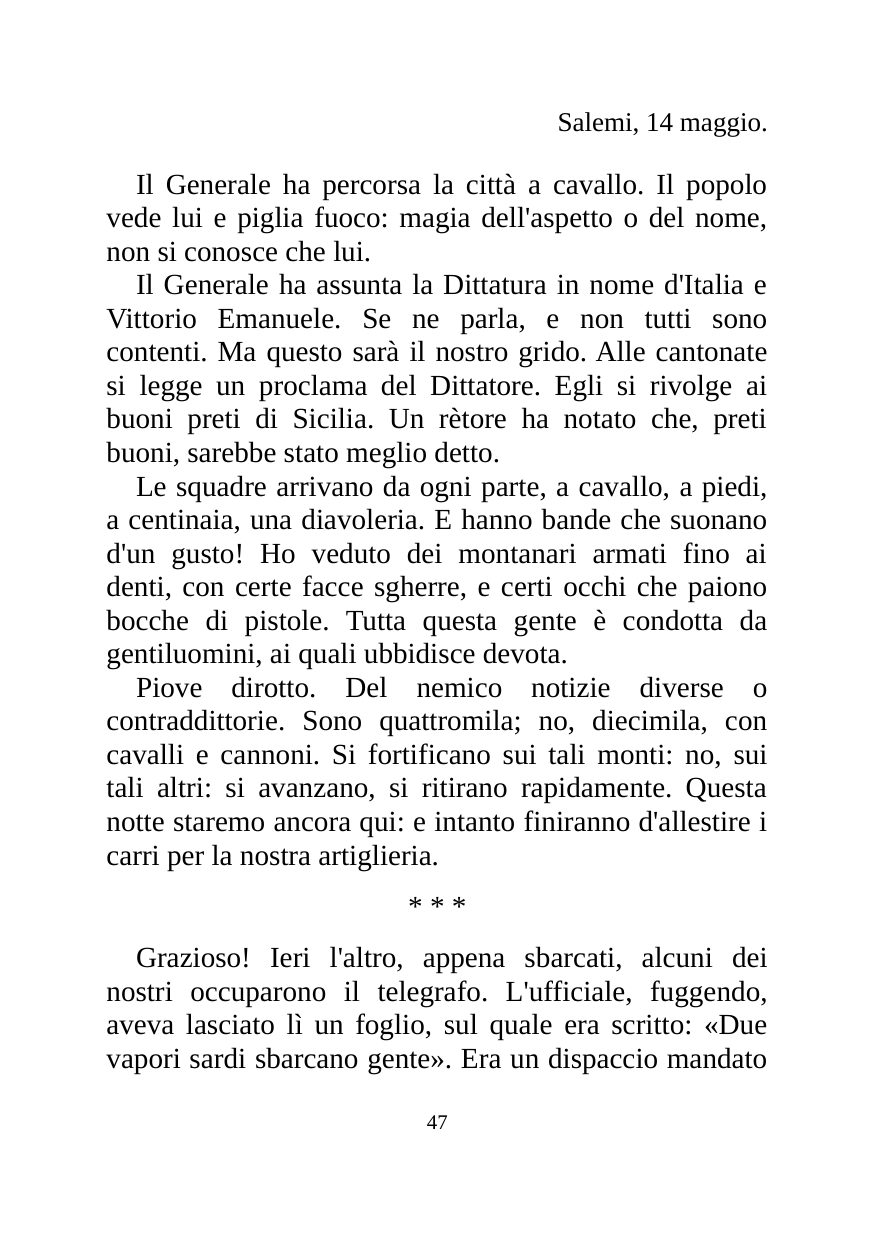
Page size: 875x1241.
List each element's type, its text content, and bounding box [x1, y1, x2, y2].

text * * * [106, 889, 768, 922]
text Il Generale ha assunta la Dittatura in nome d'Italia e Vittorio Emanuele. Se ne parla, e non tutti sono contenti. Ma questo sarà il nostro grido. Alle cantonate si legge un proclama del Dittatore. Egli si rivolge ai buoni preti di Sicilia. Un rètore ha notato che, preti buoni, sarebbe stato meglio detto. [106, 267, 768, 469]
text Piove dirotto. Del nemico notizie diverse o contraddittorie. Sono quattromila; no, diecimila, con cavalli e cannoni. Si fortificano sui tali monti: no, sui tali altri: si avanzano, si ritirano rapidamente. Questa notte staremo ancora qui: e intanto finiranno d'allestire i carri per la nostra artiglieria. [106, 670, 768, 871]
text Salemi, 14 maggio. [106, 106, 768, 137]
text Le squadre arrivano da ogni parte, a cavallo, a piedi, a centinaia, una diavoleria. E hanno bande che suonano d'un gusto! Ho veduto dei montanari armati fino ai denti, con certe facce sgherre, e certi occhi che paiono bocche di pistole. Tutta questa gente è condotta da gentiluomini, ai quali ubbidisce devota. [106, 469, 768, 670]
text Il Generale ha percorsa la città a cavallo. Il popolo vede lui e piglia fuoco: magia dell'aspetto o del nome, non si conosce che lui. [106, 167, 768, 267]
text Grazioso! Ieri l'altro, appena sbarcati, alcuni dei nostri occuparono il telegrafo. L'ufficiale, fuggendo, aveva lasciato lì un foglio, sul quale era scritto: «Due vapori sardi sbarcano gente». Era un dispaccio mandato [106, 940, 768, 1074]
